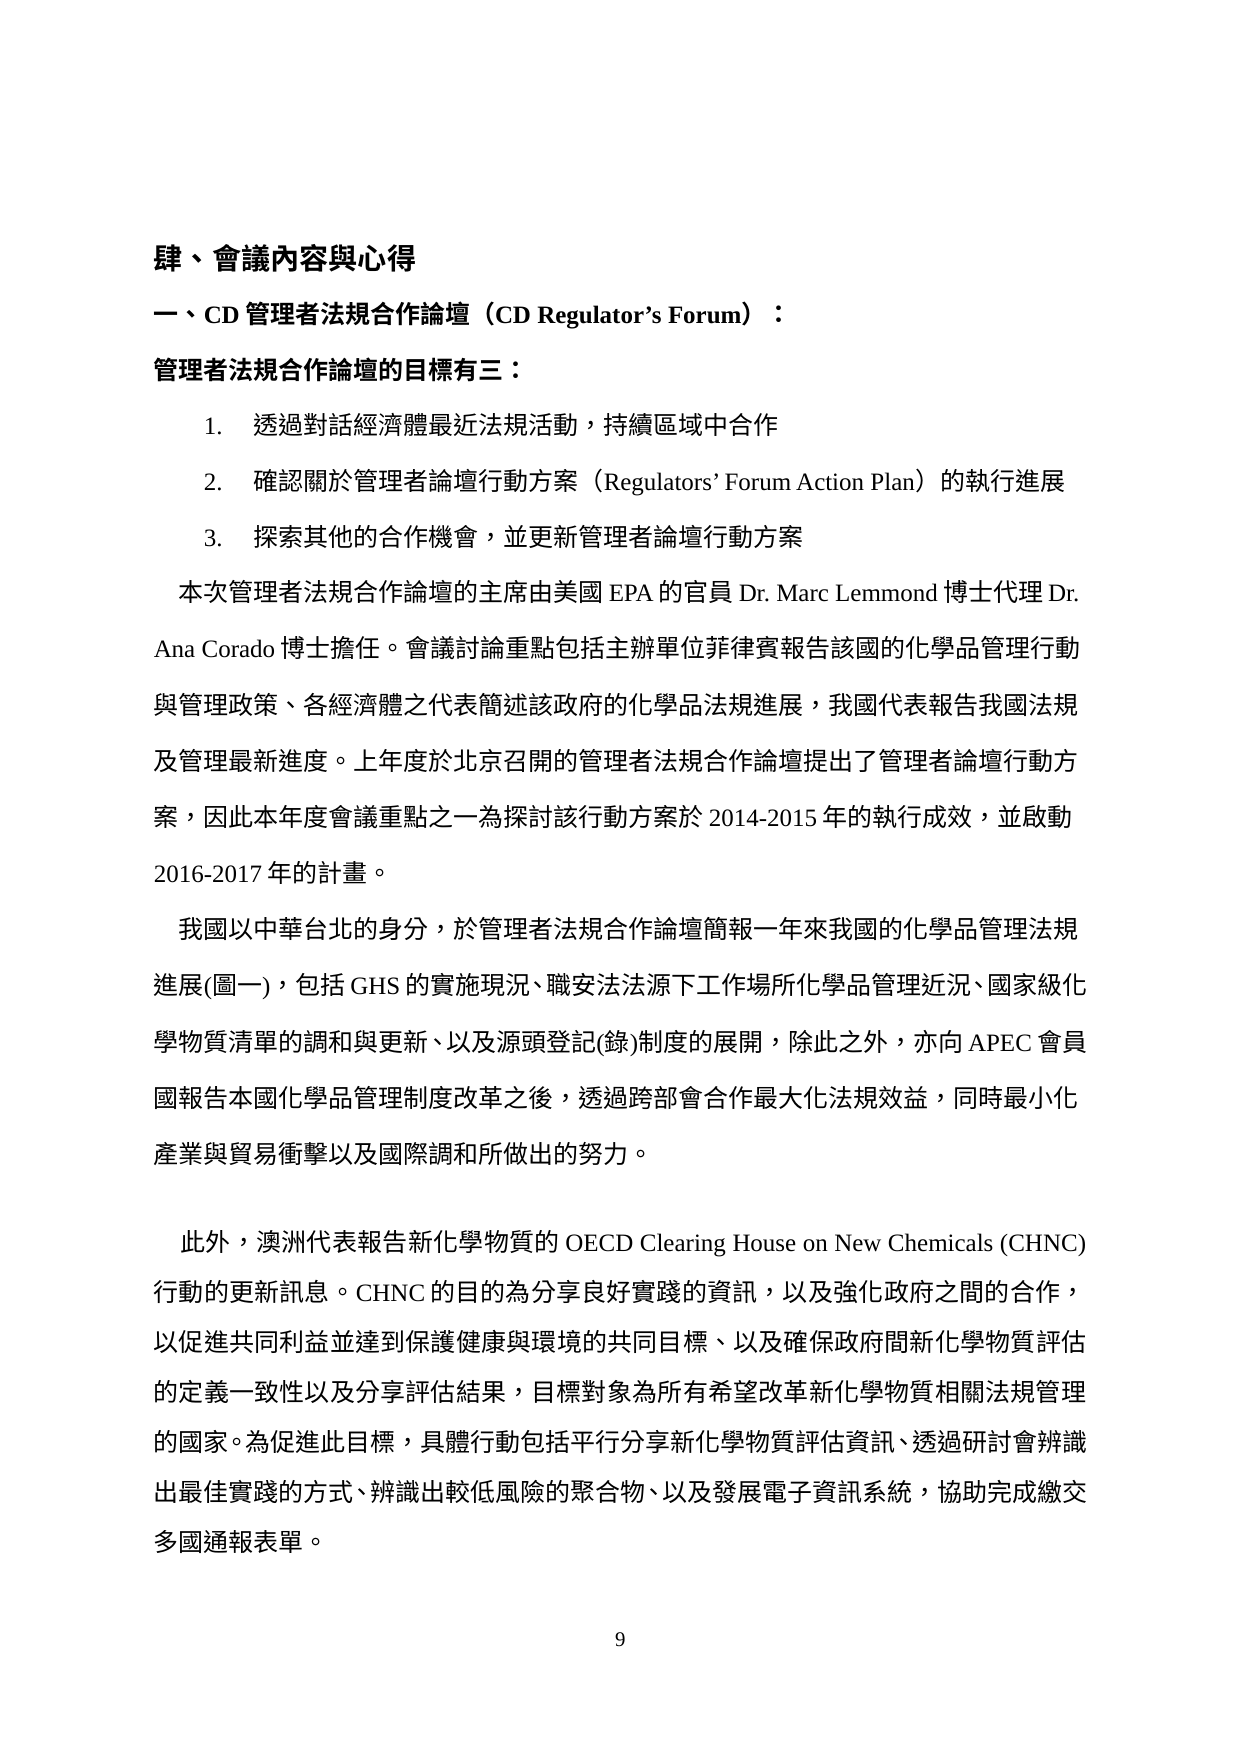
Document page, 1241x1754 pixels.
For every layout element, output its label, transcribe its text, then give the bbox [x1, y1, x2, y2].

list 確認關於管理者論壇行動方案（Regulators’ Forum Action Plan）的執行進展 [203, 461, 1087, 498]
list 探索其他的合作機會，並更新管理者論壇行動方案 [203, 516, 1087, 554]
list 透過對話經濟體最近法規活動，持續區域中合作 [203, 405, 1087, 443]
text 管理者法規合作論壇的目標有三： [153, 349, 1087, 387]
text 此外，澳洲代表報告新化學物質的OECD Clearing House on New Chemicals (CHNC)行動的更新訊息。CHNC的目的為分享良好實踐的資訊，以及強化政府之間的合作，以促進共同利益並達到保護健康與環境的共同目標、以及確保政府間新化學物質評估的定義一致性以及分享評估結果，目標對象為所有希望改革新化學物質相關法規管理的國家。為促進此目標，具體行動包括平行分享新化學物質評估資訊、透過研討會辨識出最佳實踐的方式、辨識出較低風險的聚合物、以及發展電子資訊系統，協助完成繳交多國通報表單。 [153, 1208, 1087, 1558]
text 肆、會議內容與心得 [153, 219, 1087, 294]
text 我國以中華台北的身分，於管理者法規合作論壇簡報一年來我國的化學品管理法規進展(圖一)，包括GHS的實施現況、職安法法源下工作場所化學品管理近況、國家級化學物質清單的調和與更新、以及源頭登記(錄)制度的展開，除此之外，亦向APEC會員國報告本國化學品管理制度改革之後，透過跨部會合作最大化法規效益，同時最小化產業與貿易衝擊以及國際調和所做出的努力。 [153, 909, 1087, 1171]
text 本次管理者法規合作論壇的主席由美國EPA的官員Dr. Marc Lemmond博士代理Dr. Ana Corado博士擔任。會議討論重點包括主辦單位菲律賓報告該國的化學品管理行動與管理政策、各經濟體之代表簡述該政府的化學品法規進展，我國代表報告我國法規及管理最新進度。上年度於北京召開的管理者法規合作論壇提出了管理者論壇行動方案，因此本年度會議重點之一為探討該行動方案於2014-2015年的執行成效，並啟動2016-2017年的計畫。 [153, 572, 1087, 891]
text 一、CD管理者法規合作論壇（CD Regulator’s Forum）： [153, 294, 1087, 331]
